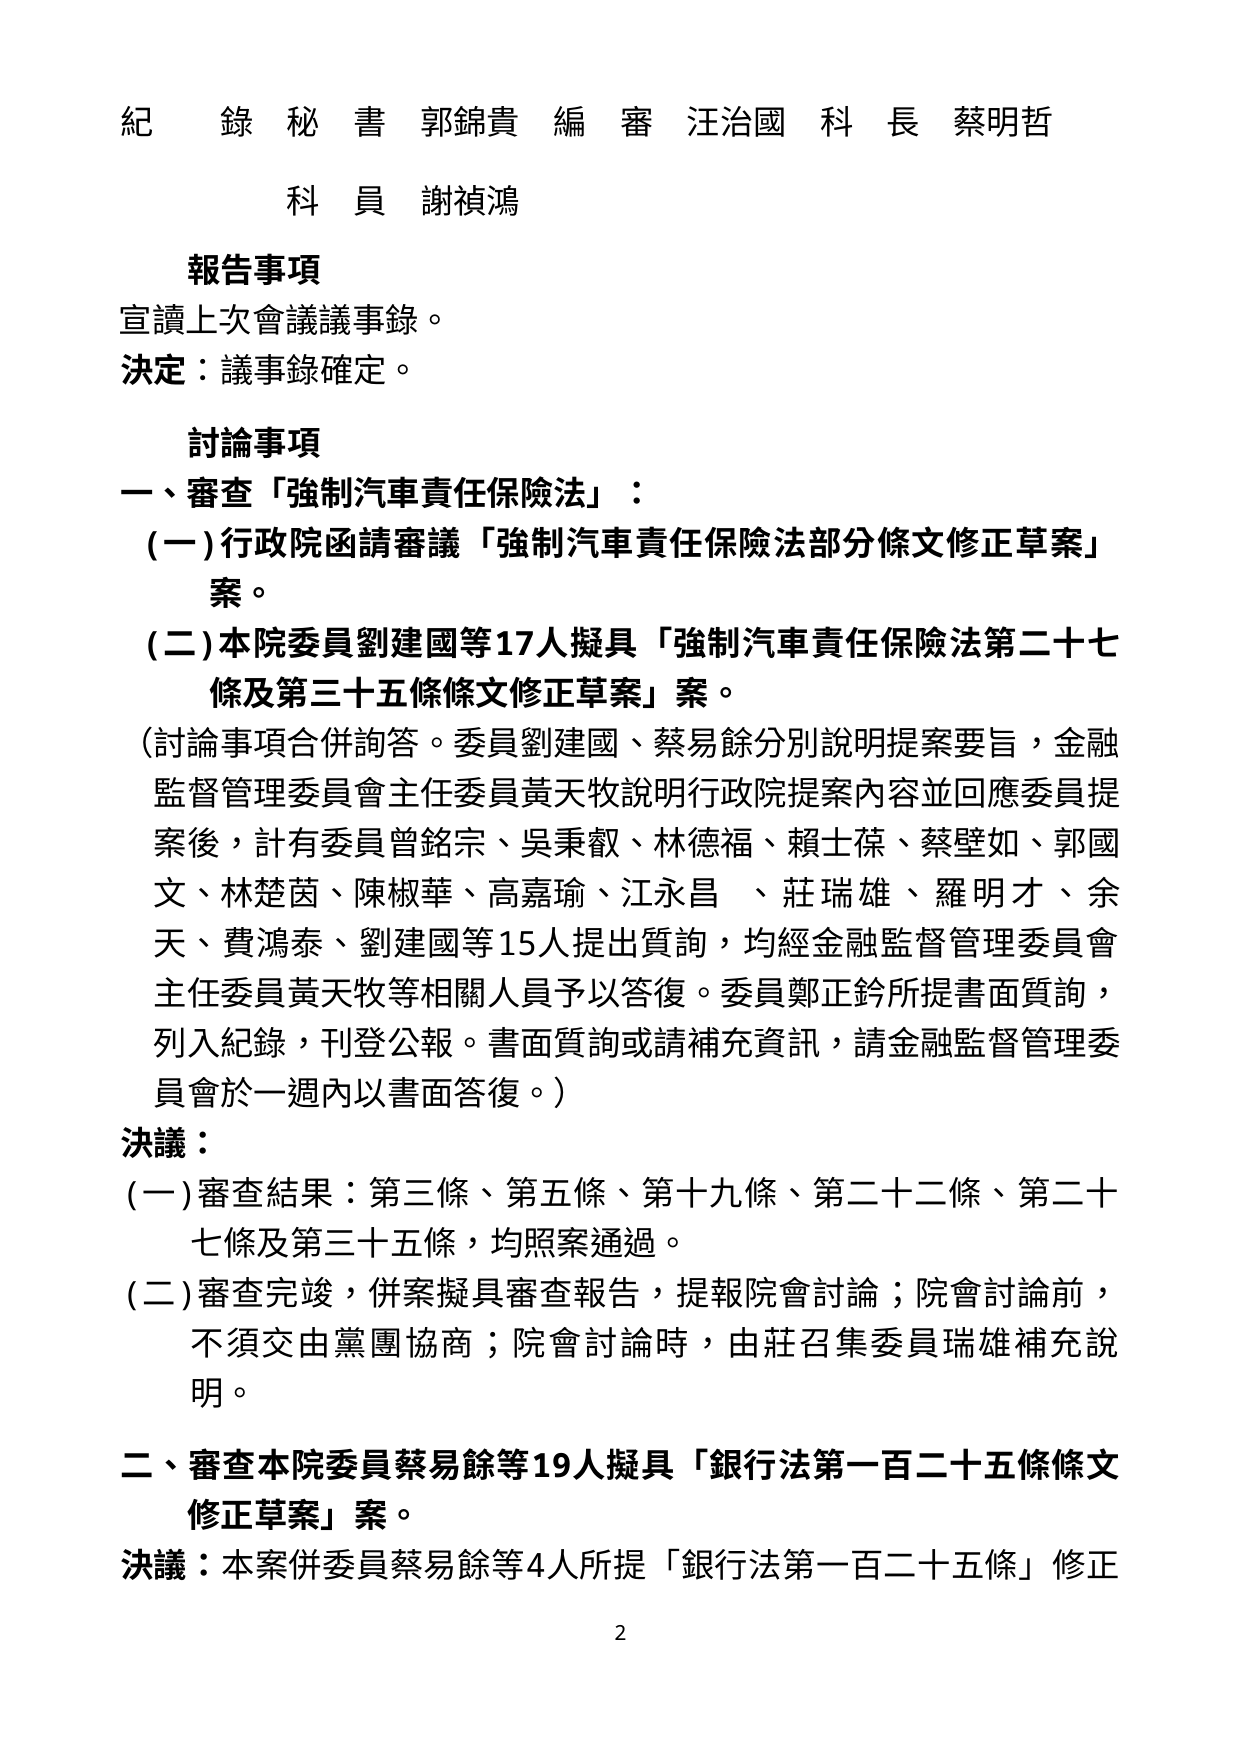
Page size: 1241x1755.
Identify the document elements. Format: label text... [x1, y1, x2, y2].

text 宣讀上次會議議事錄。 [118, 292, 1120, 342]
text 一、審查「強制汽車責任保險法」： [120, 465, 1120, 515]
text 科 員 謝禎鴻 [120, 157, 1120, 220]
text 討論事項 [187, 415, 1120, 465]
text (二)本院委員劉建國等17人擬具「強制汽車責任保險法第二十七條及第三十五條條文修正草案」案。 [142, 615, 1120, 715]
text (一)行政院函請審議「強制汽車責任保險法部分條文修正草案」案。 [142, 515, 1120, 615]
text (二)審查完竣，併案擬具審查報告，提報院會討論；院會討論前，不須交由黨團協商；院會討論時，由莊召集委員瑞雄補充說明。 [122, 1265, 1120, 1415]
text 決議： [120, 1115, 1120, 1165]
text 紀 錄 秘 書 郭錦貴 編 審 汪治國 科 長 蔡明哲 [120, 95, 1120, 145]
text 決議：本案併委員蔡易餘等4人所提「銀行法第一百二十五條」修正 [120, 1537, 1120, 1587]
text 報告事項 [187, 242, 1120, 292]
text 二、審查本院委員蔡易餘等19人擬具「銀行法第一百二十五條條文修正草案」案。 [120, 1437, 1120, 1537]
text (一)審查結果：第三條、第五條、第十九條、第二十二條、第二十七條及第三十五條，均照案通過。 [122, 1165, 1120, 1265]
text （討論事項合併詢答。委員劉建國、蔡易餘分別說明提案要旨，金融監督管理委員會主任委員黃天牧說明行政院提案內容並回應委員提案後，計有委員曾銘宗、吳秉叡、林德福、賴士葆、蔡壁如、郭國文、林楚茵、陳椒華、高嘉瑜、江永昌 、莊瑞雄、羅明才、余天、費鴻泰、劉建國等15人提出質詢，均經金融監督管理委員會主任委員黃天牧等相關人員予以答復。委員鄭正鈐所提書面質詢，列入紀錄，刊登公報。書面質詢或請補充資訊，請金融監督管理委員會於一週內以書面答復。） [120, 715, 1120, 1115]
text 決定：議事錄確定。 [120, 342, 1120, 392]
